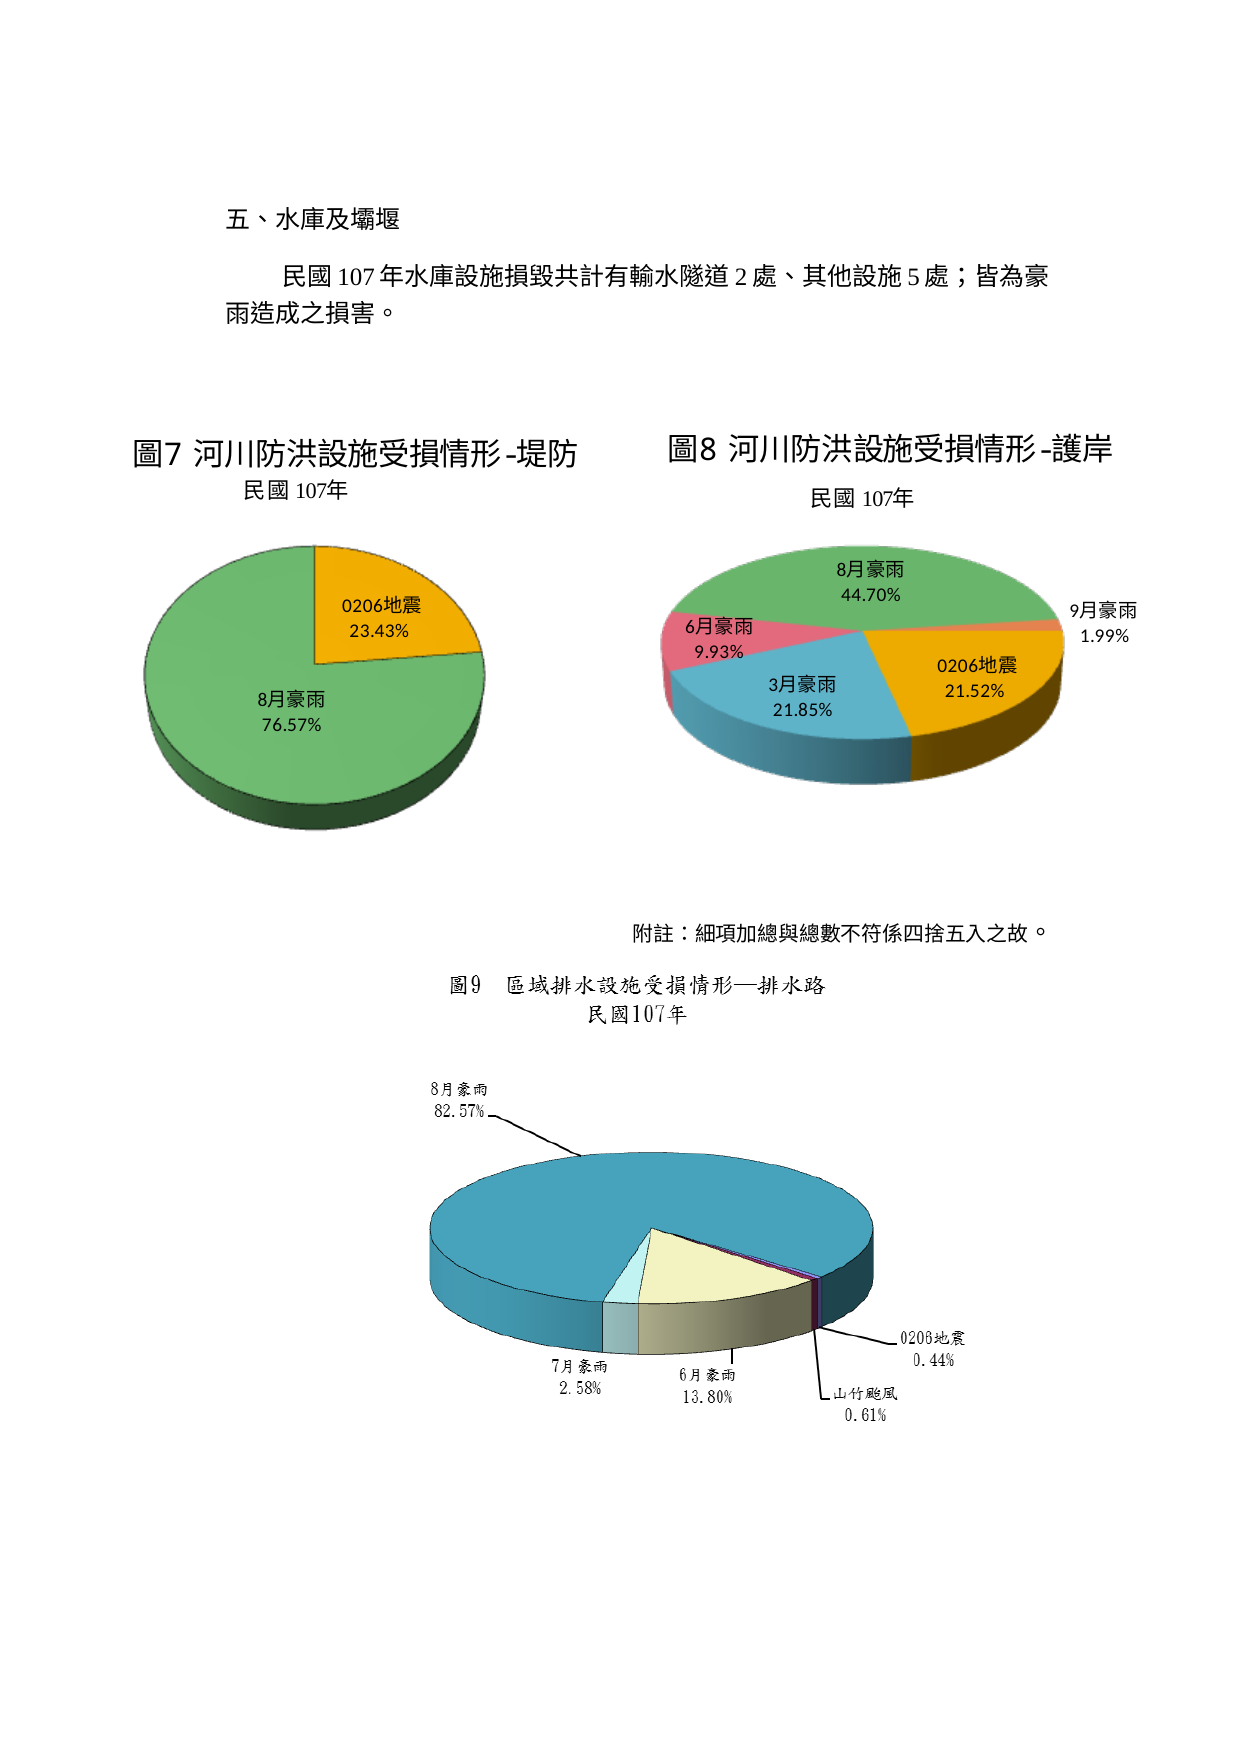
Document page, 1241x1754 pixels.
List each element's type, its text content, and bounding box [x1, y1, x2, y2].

text 附註：細項加總與總數不符係四捨五入之故。 [225, 912, 1053, 949]
text 五、水庫及壩堰 [225, 199, 1053, 237]
text 民國107年水庫設施損毀共計有輸水隧道2處、其他設施5處；皆為豪雨造成之損害。 [225, 255, 1053, 330]
picture [225, 949, 1053, 1483]
